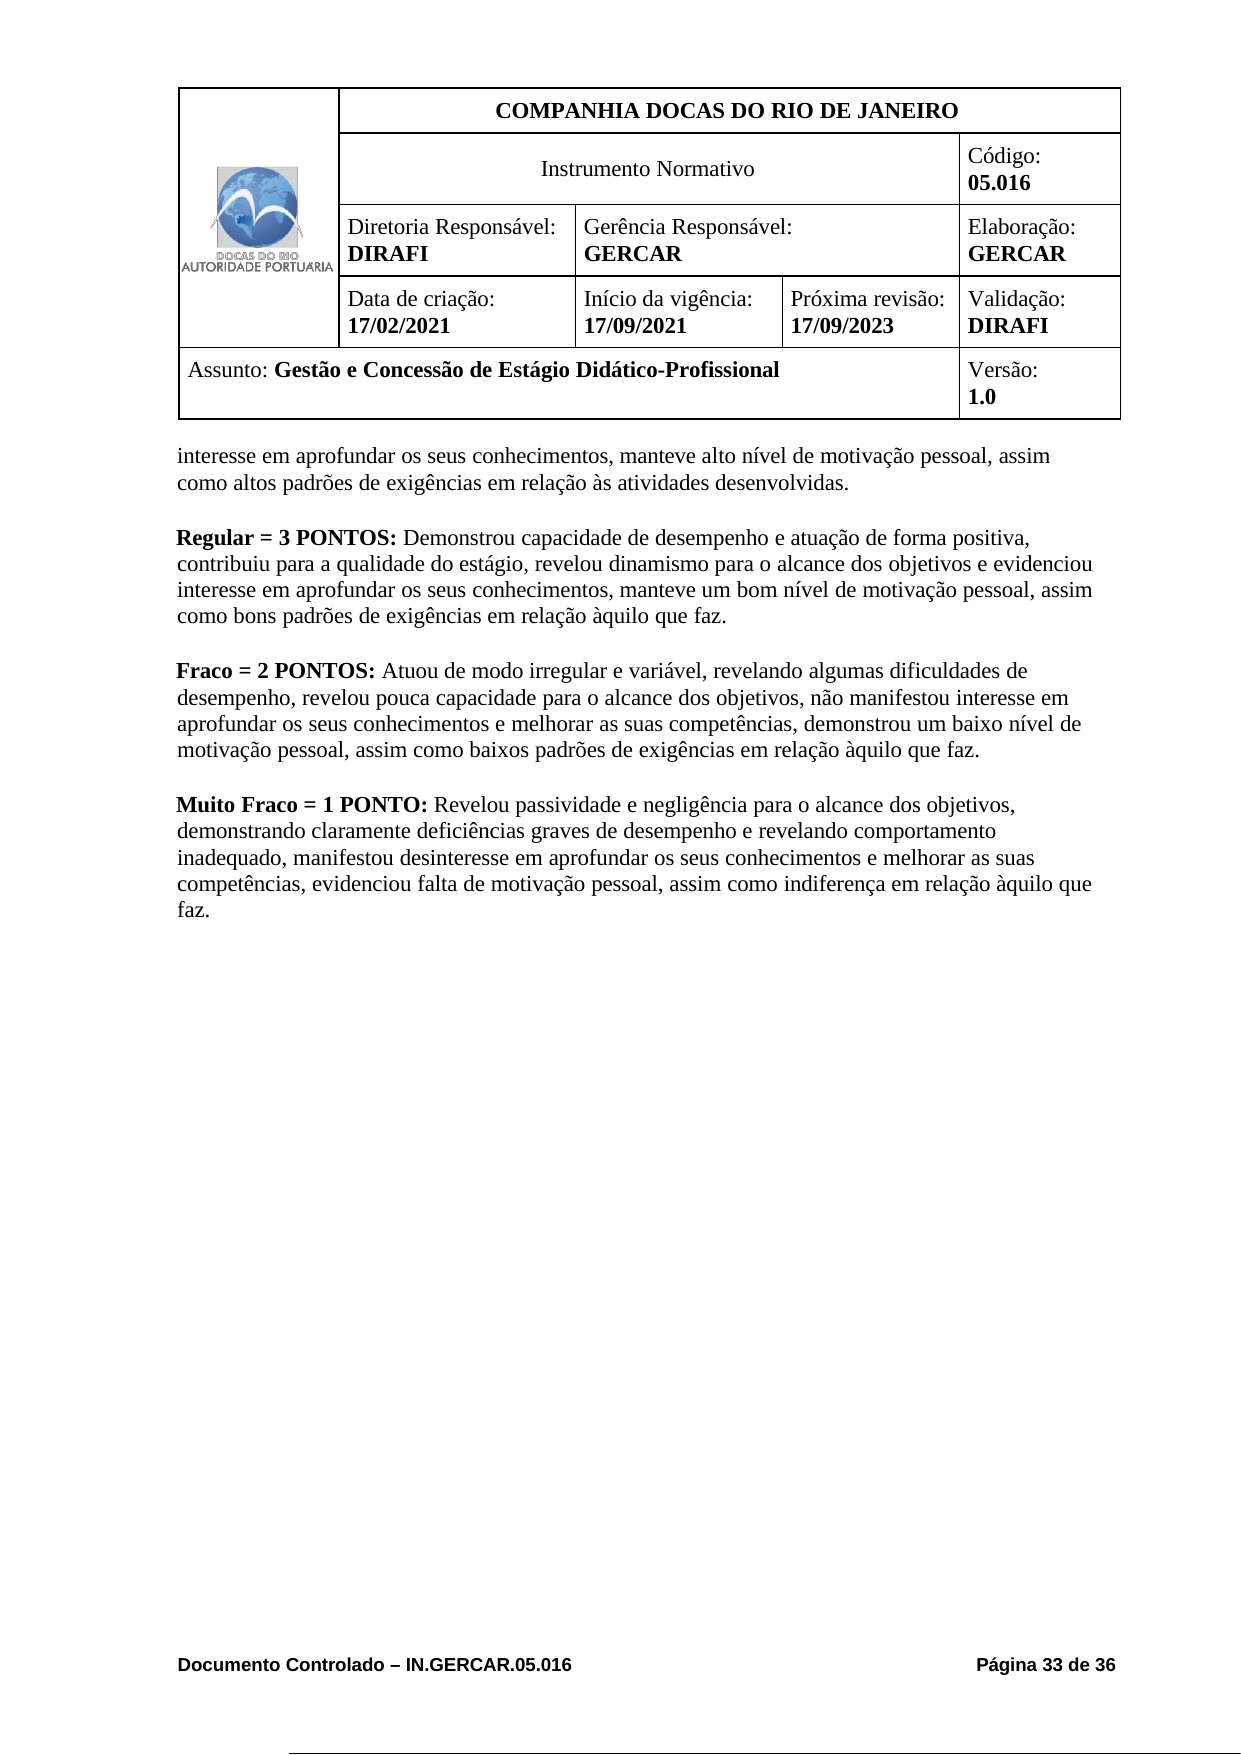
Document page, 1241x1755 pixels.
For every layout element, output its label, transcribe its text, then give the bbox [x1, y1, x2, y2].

table_cell Início da vigência: 17/09/2021 [576, 277, 782, 346]
table_cell Instrumento Normativo [340, 134, 959, 204]
table_cell Validação: DIRAFI [960, 277, 1120, 346]
table_cell Elaboração: GERCAR [960, 205, 1120, 275]
table_cell Próxima revisão: 17/09/2023 [783, 277, 959, 346]
table_cell Versão: 1.0 [960, 348, 1120, 418]
table_header COMPANHIA DOCAS DO RIO DE JANEIRO [340, 89, 1120, 132]
table_cell Código: 05.016 [960, 134, 1120, 204]
text Regular = 3 PONTOS: Demonstrou capacidade de desempenho e atuação de forma positiva, contribuiu para a qualidade do estágio, revelou dinamismo para o alcance dos objetivos e evidenciou interesse em aprofundar os seus conhecimentos, manteve um bom nível de motivação pessoal, assim como bons padrões de exigências em relação àquilo que faz. [176, 523, 1118, 629]
table_cell Diretoria Responsável: DIRAFI [340, 205, 575, 275]
table_cell Gerência Responsável: GERCAR [576, 205, 959, 275]
text Fraco = 2 PONTOS: Atuou de modo irregular e variável, revelando algumas dificuldades de desempenho, revelou pouca capacidade para o alcance dos objetivos, não manifestou interesse em aprofundar os seus conhecimentos e melhorar as suas competências, demonstrou um baixo nível de motivação pessoal, assim como baixos padrões de exigências em relação àquilo que faz. [176, 657, 1118, 763]
table_cell Data de criação: 17/02/2021 [340, 277, 575, 346]
text Muito Fraco = 1 PONTO: Revelou passividade e negligência para o alcance dos objetivos, demonstrando claramente deficiências graves de desempenho e revelando comportamento inadequado, manifestou desinteresse em aprofundar os seus conhecimentos e melhorar as suas competências, evidenciou falta de motivação pessoal, assim como indiferença em relação àquilo que faz. [176, 791, 1103, 923]
text interesse em aprofundar os seus conhecimentos, manteve alto nível de motivação pessoal, assim como altos padrões de exigências em relação às atividades desenvolvidas. [177, 443, 1058, 495]
table_cell Assunto: Gestão e Concessão de Estágio Didático-Profissional [180, 348, 959, 418]
table_header [180, 89, 338, 346]
